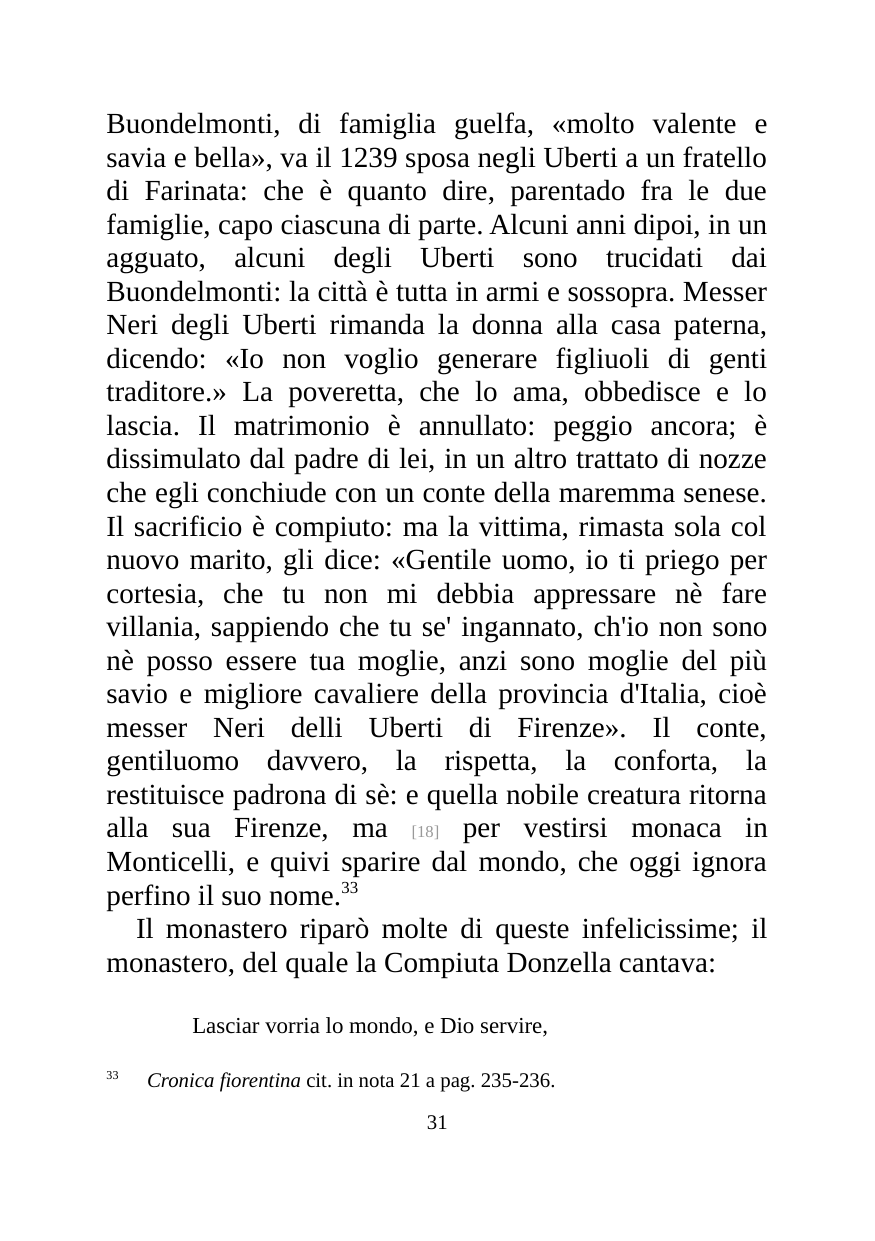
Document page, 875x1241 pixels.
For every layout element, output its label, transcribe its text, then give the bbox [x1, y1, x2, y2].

text Cronica fiorentina cit. in nota 21 a pag. 235-236. [106, 1068, 768, 1092]
text Buondelmonti, di famiglia guelfa, «molto valente e savia e bella», va il 1239 sposa negli Uberti a un fratello di Farinata: che è quanto dire, parentado fra le due famiglie, capo ciascuna di parte. Alcuni anni dipoi, in un agguato, alcuni degli Uberti sono trucidati dai Buondelmonti: la città è tutta in armi e sossopra. Messer Neri degli Uberti rimanda la donna alla casa paterna, dicendo: «Io non voglio generare figliuoli di genti traditore.» La poveretta, che lo ama, obbedisce e lo lascia. Il matrimonio è annullato: peggio ancora; è dissimulato dal padre di lei, in un altro trattato di nozze che egli conchiude con un conte della maremma senese. Il sacrificio è compiuto: ma la vittima, rimasta sola col nuovo marito, gli dice: «Gentile uomo, io ti priego per cortesia, che tu non mi debbia appressare nè fare villania, sappiendo che tu se' ingannato, ch'io non sono nè posso essere tua moglie, anzi sono moglie del più savio e migliore cavaliere della provincia d'Italia, cioè messer Neri delli Uberti di Firenze». Il conte, gentiluomo davvero, la rispetta, la conforta, la restituisce padrona di sè: e quella nobile creatura ritorna alla sua Firenze, ma [18] per vestirsi monaca in Monticelli, e quivi sparire dal mondo, che oggi ignora perfino il suo nome. [106, 106, 768, 911]
text Il monastero riparò molte di queste infelicissime; il monastero, del quale la Compiuta Donzella cantava: [106, 911, 768, 978]
text Lasciar vorria lo mondo, e Dio servire, [162, 1012, 768, 1038]
